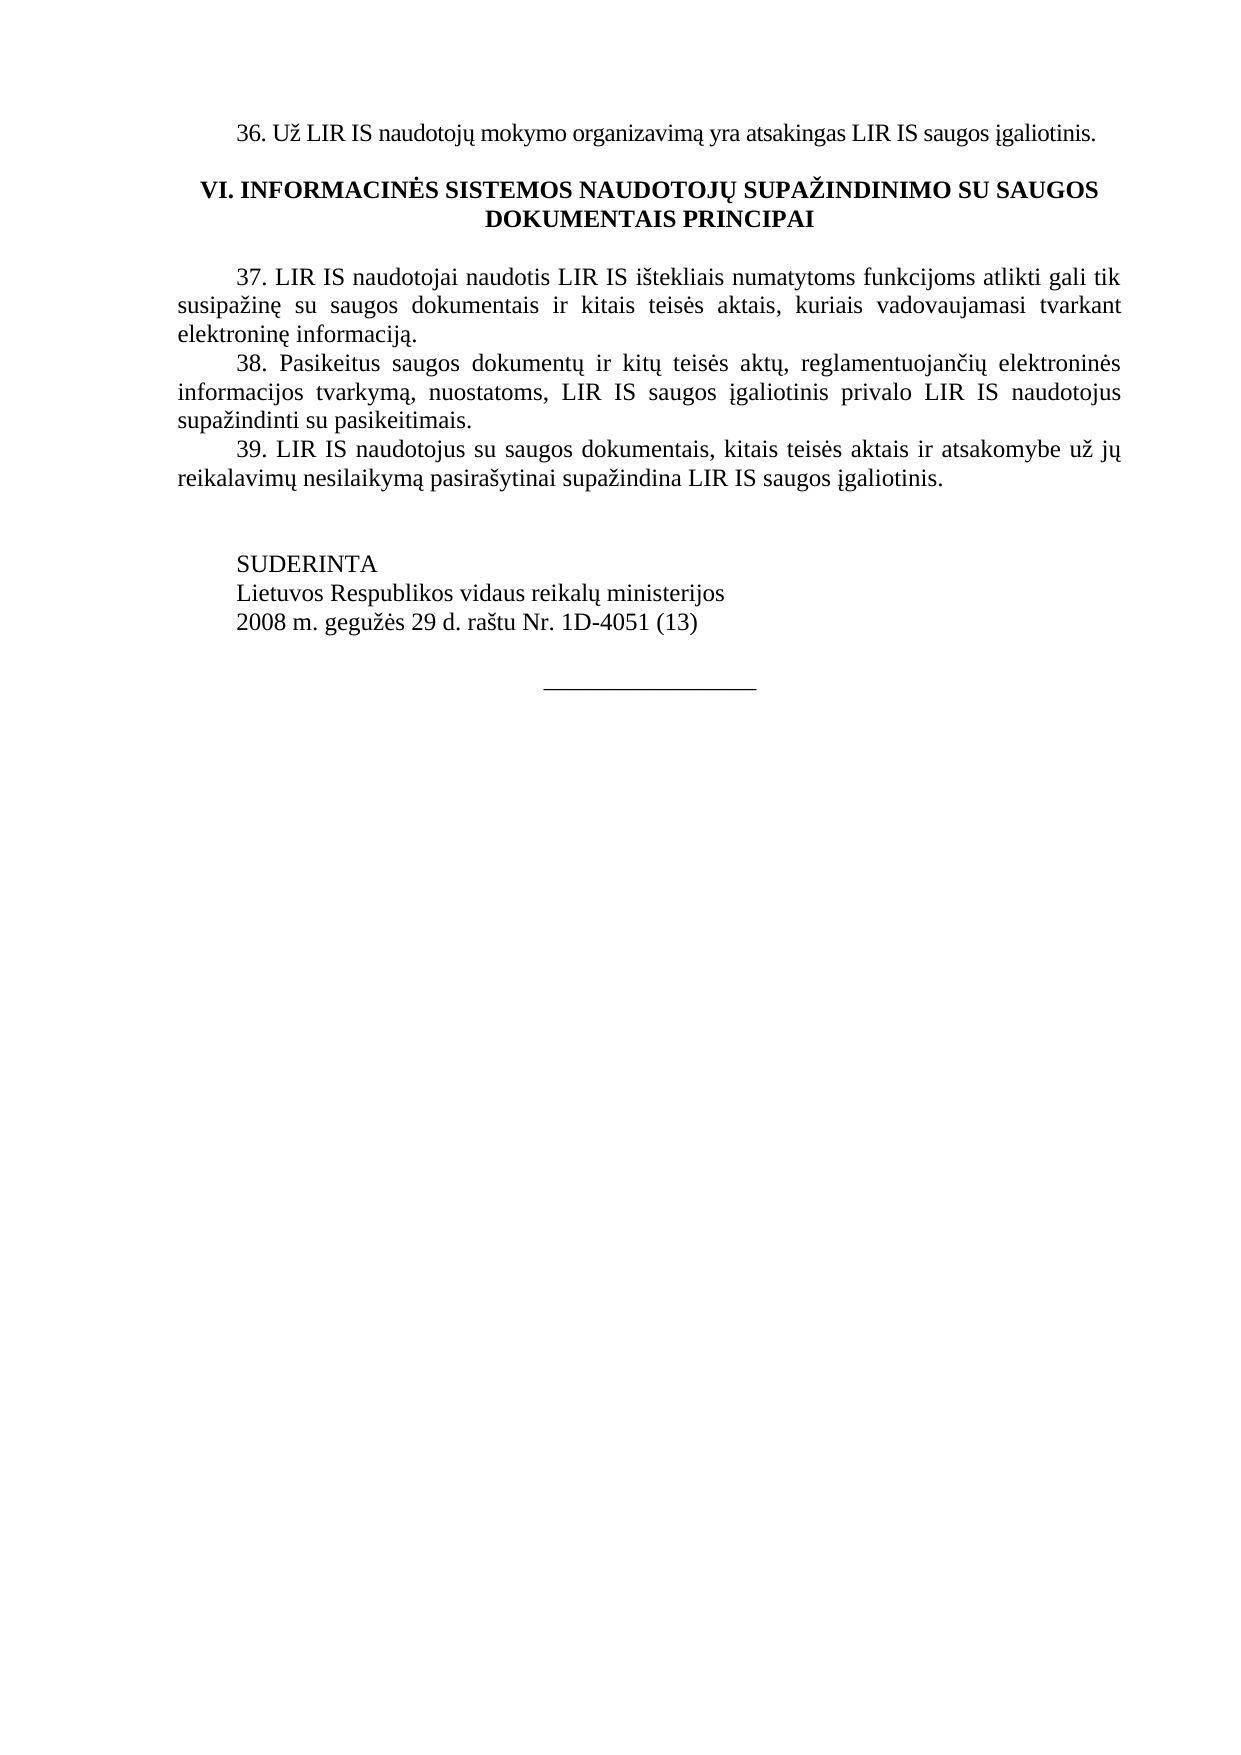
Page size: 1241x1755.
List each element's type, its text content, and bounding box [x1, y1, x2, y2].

text 2008 m. gegužės 29 d. raštu Nr. 1D-4051 (13) [177, 607, 1122, 636]
text Lietuvos Respublikos vidaus reikalų ministerijos [177, 578, 1122, 607]
text 37. LIR IS naudotojai naudotis LIR IS ištekliais numatytoms funkcijoms atlikti gali tik susipažinę su saugos dokumentais ir kitais teisės aktais, kuriais vadovaujamasi tvarkant elektroninę informaciją. [177, 262, 1122, 348]
text VI. INFORMACINĖS SISTEMOS NAUDOTOJŲ SUPAŽINDINIMO SU SAUGOS DOKUMENTAIS PRINCIPAI [177, 176, 1122, 233]
text 39. LIR IS naudotojus su saugos dokumentais, kitais teisės aktais ir atsakomybe už jų reikalavimų nesilaikymą pasirašytinai supažindina LIR IS saugos įgaliotinis. [177, 434, 1122, 492]
text 36. Už LIR IS naudotojų mokymo organizavimą yra atsakingas LIR IS saugos įgaliotinis. [177, 118, 1122, 147]
text SUDERINTA [177, 549, 1122, 578]
text _________________ [177, 664, 1122, 693]
text 38. Pasikeitus saugos dokumentų ir kitų teisės aktų, reglamentuojančių elektroninės informacijos tvarkymą, nuostatoms, LIR IS saugos įgaliotinis privalo LIR IS naudotojus supažindinti su pasikeitimais. [177, 348, 1122, 434]
